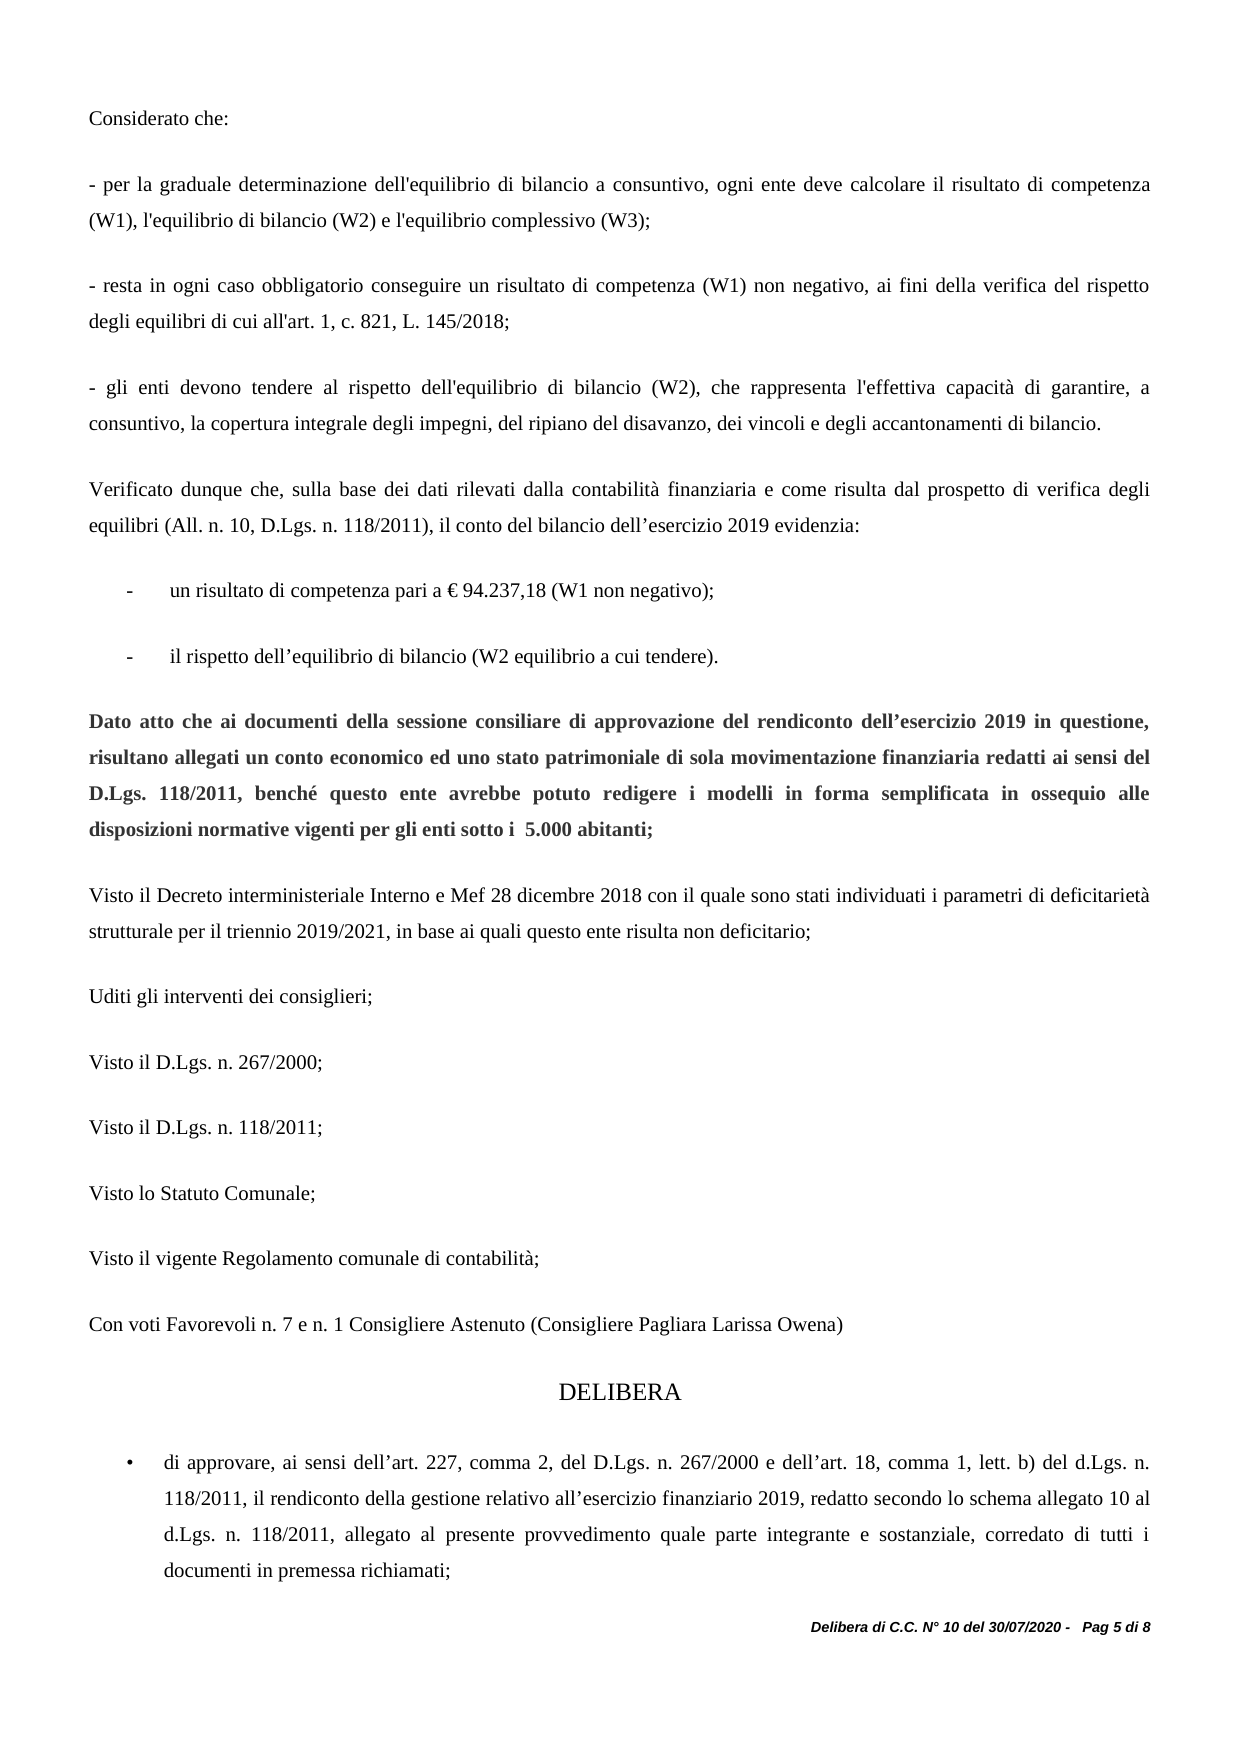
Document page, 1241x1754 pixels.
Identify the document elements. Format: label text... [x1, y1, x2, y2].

text Dato atto che ai documenti della sessione consiliare di approvazione del rendiconto dell’esercizio 2019 in questione, risultano allegati un conto economico ed uno stato patrimoniale di sola movimentazione finanziaria redatti ai sensi del D.Lgs. 118/2011, benché questo ente avrebbe potuto redigere i modelli in forma semplificata in ossequio alle disposizioni normative vigenti per gli enti sotto i 5.000 abitanti; [88, 709, 1152, 841]
text - per la graduale determinazione dell'equilibrio di bilancio a consuntivo, ogni ente deve calcolare il risultato di competenza (W1), l'equilibrio di bilancio (W2) e l'equilibrio complessivo (W3); [88, 172, 1152, 232]
text Uditi gli interventi dei consiglieri; [88, 984, 1152, 1008]
text Verificato dunque che, sulla base dei dati rilevati dalla contabilità finanziaria e come risulta dal prospetto di verifica degli equilibri (All. n. 10, D.Lgs. n. 118/2011), il conto del bilancio dell’esercizio 2019 evidenzia: [88, 476, 1152, 537]
text - un risultato di competenza pari a € 94.237,18 (W1 non negativo); [126, 578, 1152, 602]
text Visto il D.Lgs. n. 118/2011; [88, 1115, 1152, 1139]
text - gli enti devono tendere al rispetto dell'equilibrio di bilancio (W2), che rappresenta l'effettiva capacità di garantire, a consuntivo, la copertura integrale degli impegni, del ripiano del disavanzo, dei vincoli e degli accantonamenti di bilancio. [88, 375, 1152, 435]
text Considerato che: [88, 106, 1152, 130]
text Visto il D.Lgs. n. 267/2000; [88, 1050, 1152, 1074]
text Visto lo Statuto Comunale; [88, 1181, 1152, 1205]
text Visto il vigente Regolamento comunale di contabilità; [88, 1246, 1152, 1270]
text - resta in ogni caso obbligatorio conseguire un risultato di competenza (W1) non negativo, ai fini della verifica del rispetto degli equilibri di cui all'art. 1, c. 821, L. 145/2018; [88, 273, 1152, 333]
text Visto il Decreto interministeriale Interno e Mef 28 dicembre 2018 con il quale sono stati individuati i parametri di deficitarietà strutturale per il triennio 2019/2021, in base ai quali questo ente risulta non deficitario; [88, 883, 1152, 943]
text - il rispetto dell’equilibrio di bilancio (W2 equilibrio a cui tendere). [126, 643, 1152, 668]
list di approvare, ai sensi dell’art. 227, comma 2, del D.Lgs. n. 267/2000 e dell’art. 18, comma 1, lett. b) del d.Lgs. n. 118/2011, il rendiconto della gestione relativo all’esercizio finanziario 2019, redatto secondo lo schema allegato 10 al d.Lgs. n. 118/2011, allegato al presente provvedimento quale parte integrante e sostanziale, corredato di tutti i documenti in premessa richiamati; [126, 1450, 1152, 1582]
text Con voti Favorevoli n. 7 e n. 1 Consigliere Astenuto (Consigliere Pagliara Larissa Owena) [88, 1312, 1152, 1336]
text DELIBERA [88, 1377, 1152, 1406]
